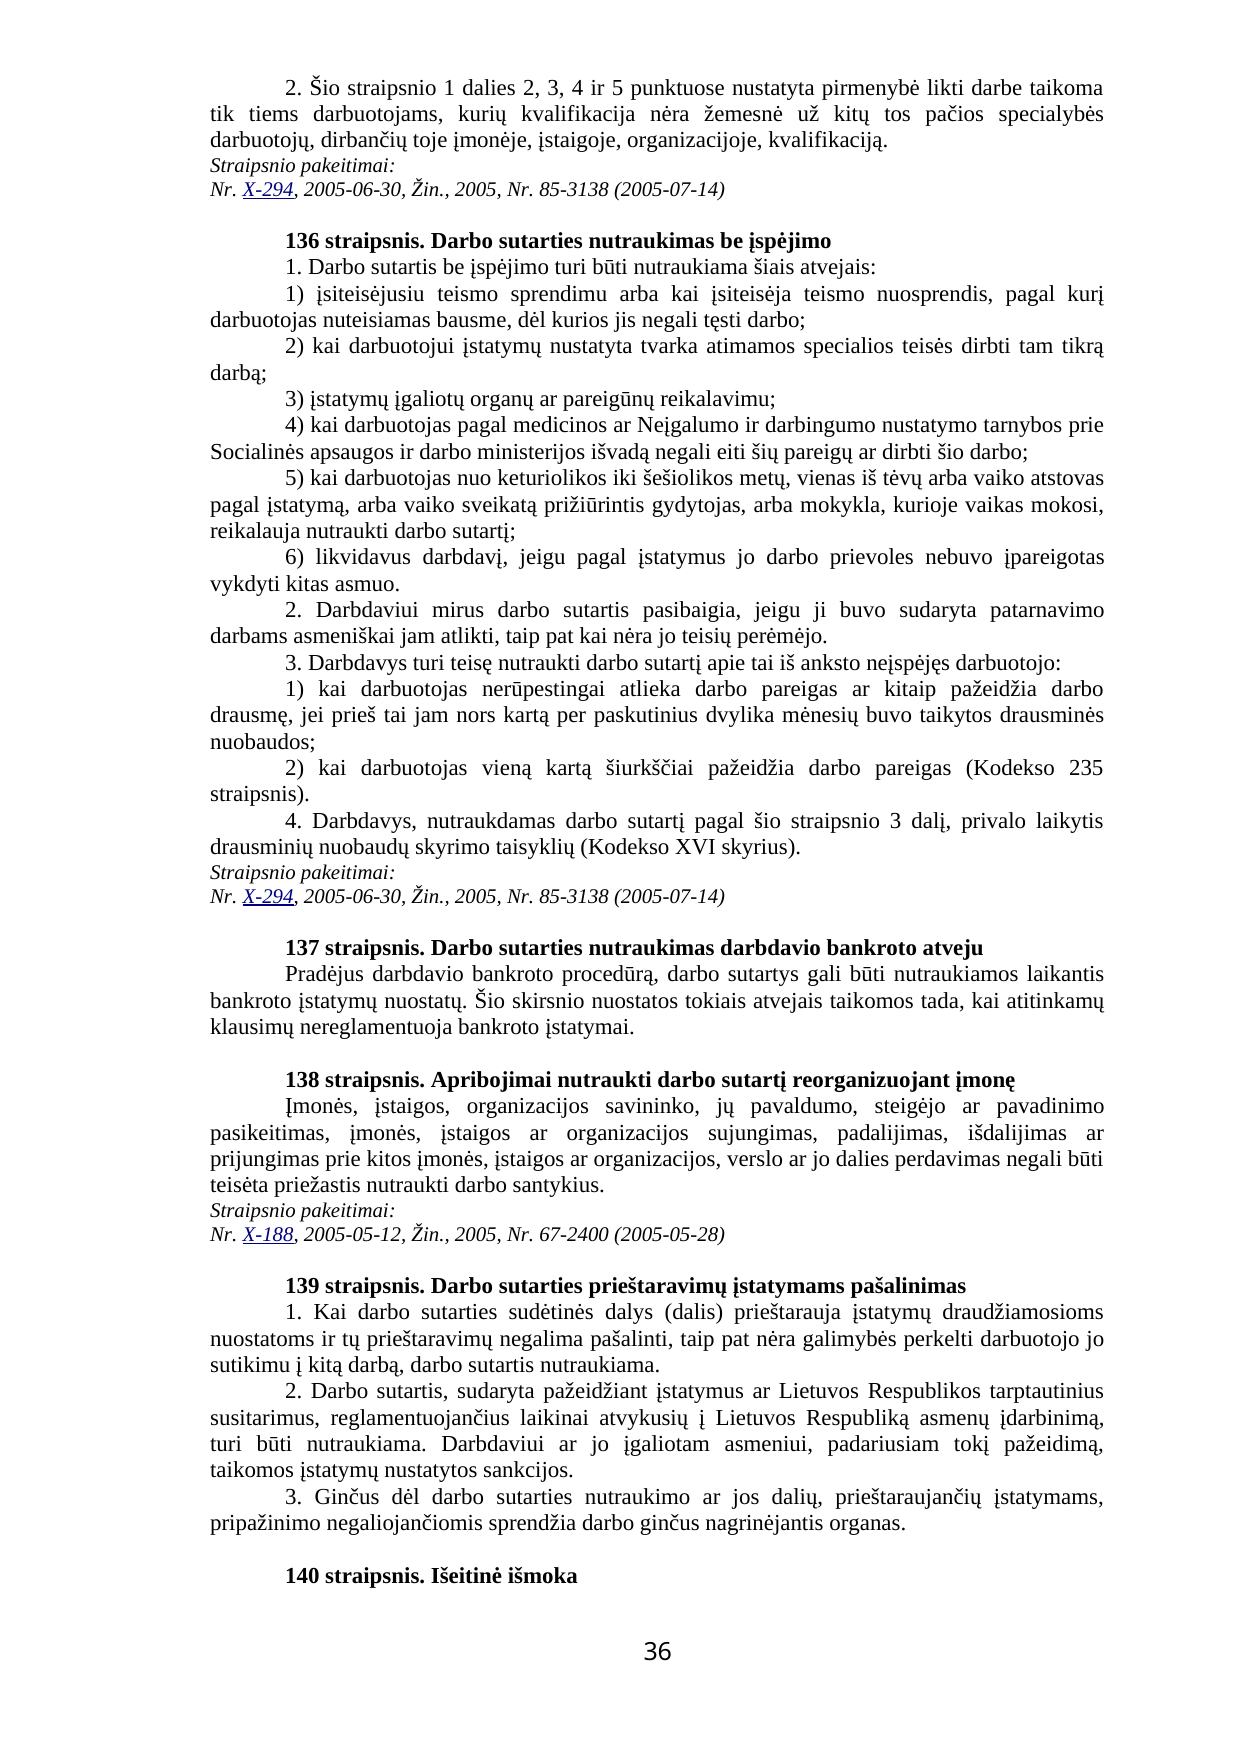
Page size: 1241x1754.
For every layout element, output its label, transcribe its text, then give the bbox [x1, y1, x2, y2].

text 1. Darbo sutartis be įspėjimo turi būti nutraukiama šiais atvejais: [210, 253, 1106, 280]
text 2. Šio straipsnio 1 dalies 2, 3, 4 ir 5 punktuose nustatyta pirmenybė likti darbe taikoma tik tiems darbuotojams, kurių kvalifikacija nėra žemesnė už kitų tos pačios specialybės darbuotojų, dirbančių toje įmonėje, įstaigoje, organizacijoje, kvalifikaciją. [210, 73, 1106, 153]
text 2. Darbdaviui mirus darbo sutartis pasibaigia, jeigu ji buvo sudaryta patarnavimo darbams asmeniškai jam atlikti, taip pat kai nėra jo teisių perėmėjo. [210, 596, 1106, 649]
text Nr. X-294, 2005-06-30, Žin., 2005, Nr. 85-3138 (2005-07-14) [210, 177, 1106, 201]
text 2) kai darbuotojas vieną kartą šiurkščiai pažeidžia darbo pareigas (Kodekso 235 straipsnis). [210, 754, 1106, 807]
text 4. Darbdavys, nutraukdamas darbo sutartį pagal šio straipsnio 3 dalį, privalo laikytis drausminių nuobaudų skyrimo taisyklių (Kodekso XVI skyrius). [210, 807, 1106, 859]
text 1) kai darbuotojas nerūpestingai atlieka darbo pareigas ar kitaip pažeidžia darbo drausmę, jei prieš tai jam nors kartą per paskutinius dvylika mėnesių buvo taikytos drausminės nuobaudos; [210, 675, 1106, 754]
text 2. Darbo sutartis, sudaryta pažeidžiant įstatymus ar Lietuvos Respublikos tarptautinius susitarimus, reglamentuojančius laikinai atvykusių į Lietuvos Respubliką asmenų įdarbinimą, turi būti nutraukiama. Darbdaviui ar jo įgaliotam asmeniui, padariusiam tokį pažeidimą, taikomos įstatymų nustatytos sankcijos. [210, 1377, 1106, 1483]
text 138 straipsnis. Apribojimai nutraukti darbo sutartį reorganizuojant įmonę [210, 1066, 1104, 1092]
text 5) kai darbuotojas nuo keturiolikos iki šešiolikos metų, vienas iš tėvų arba vaiko atstovas pagal įstatymą, arba vaiko sveikatą prižiūrintis gydytojas, arba mokykla, kurioje vaikas mokosi, reikalauja nutraukti darbo sutartį; [210, 464, 1106, 543]
text 3. Ginčus dėl darbo sutarties nutraukimo ar jos dalių, prieštaraujančių įstatymams, pripažinimo negaliojančiomis sprendžia darbo ginčus nagrinėjantis organas. [210, 1483, 1106, 1536]
text 140 straipsnis. Išeitinė išmoka [210, 1562, 1106, 1588]
text 2) kai darbuotojui įstatymų nustatyta tvarka atimamos specialios teisės dirbti tam tikrą darbą; [210, 332, 1106, 385]
text 137 straipsnis. Darbo sutarties nutraukimas darbdavio bankroto atveju [210, 934, 1106, 960]
text 3. Darbdavys turi teisę nutraukti darbo sutartį apie tai iš anksto neįspėjęs darbuotojo: [210, 649, 1106, 675]
text Įmonės, įstaigos, organizacijos savininko, jų pavaldumo, steigėjo ar pavadinimo pasikeitimas, įmonės, įstaigos ar organizacijos sujungimas, padalijimas, išdalijimas ar prijungimas prie kitos įmonės, įstaigos ar organizacijos, verslo ar jo dalies perdavimas negali būti teisėta priežastis nutraukti darbo santykius. [210, 1092, 1106, 1198]
text Pradėjus darbdavio bankroto procedūrą, darbo sutartys gali būti nutraukiamos laikantis bankroto įstatymų nuostatų. Šio skirsnio nuostatos tokiais atvejais taikomos tada, kai atitinkamų klausimų nereglamentuoja bankroto įstatymai. [210, 960, 1106, 1039]
text 3) įstatymų įgaliotų organų ar pareigūnų reikalavimu; [210, 385, 1106, 412]
text 1) įsiteisėjusiu teismo sprendimu arba kai įsiteisėja teismo nuosprendis, pagal kurį darbuotojas nuteisiamas bausme, dėl kurios jis negali tęsti darbo; [210, 280, 1106, 332]
text 139 straipsnis. Darbo sutarties prieštaravimų įstatymams pašalinimas [210, 1272, 1106, 1298]
text 4) kai darbuotojas pagal medicinos ar Neįgalumo ir darbingumo nustatymo tarnybos prie Socialinės apsaugos ir darbo ministerijos išvadą negali eiti šių pareigų ar dirbti šio darbo; [210, 412, 1106, 464]
text Straipsnio pakeitimai: [210, 1198, 1106, 1222]
text 1. Kai darbo sutarties sudėtinės dalys (dalis) prieštarauja įstatymų draudžiamosioms nuostatoms ir tų prieštaravimų negalima pašalinti, taip pat nėra galimybės perkelti darbuotojo jo sutikimu į kitą darbą, darbo sutartis nutraukiama. [210, 1298, 1106, 1377]
text 136 straipsnis. Darbo sutarties nutraukimas be įspėjimo [210, 227, 1106, 253]
text 6) likvidavus darbdavį, jeigu pagal įstatymus jo darbo prievoles nebuvo įpareigotas vykdyti kitas asmuo. [210, 543, 1106, 596]
text Straipsnio pakeitimai: [210, 859, 1106, 884]
text Nr. X-188, 2005-05-12, Žin., 2005, Nr. 67-2400 (2005-05-28) [210, 1222, 1106, 1246]
text Nr. X-294, 2005-06-30, Žin., 2005, Nr. 85-3138 (2005-07-14) [210, 884, 1106, 908]
text Straipsnio pakeitimai: [210, 153, 1106, 177]
